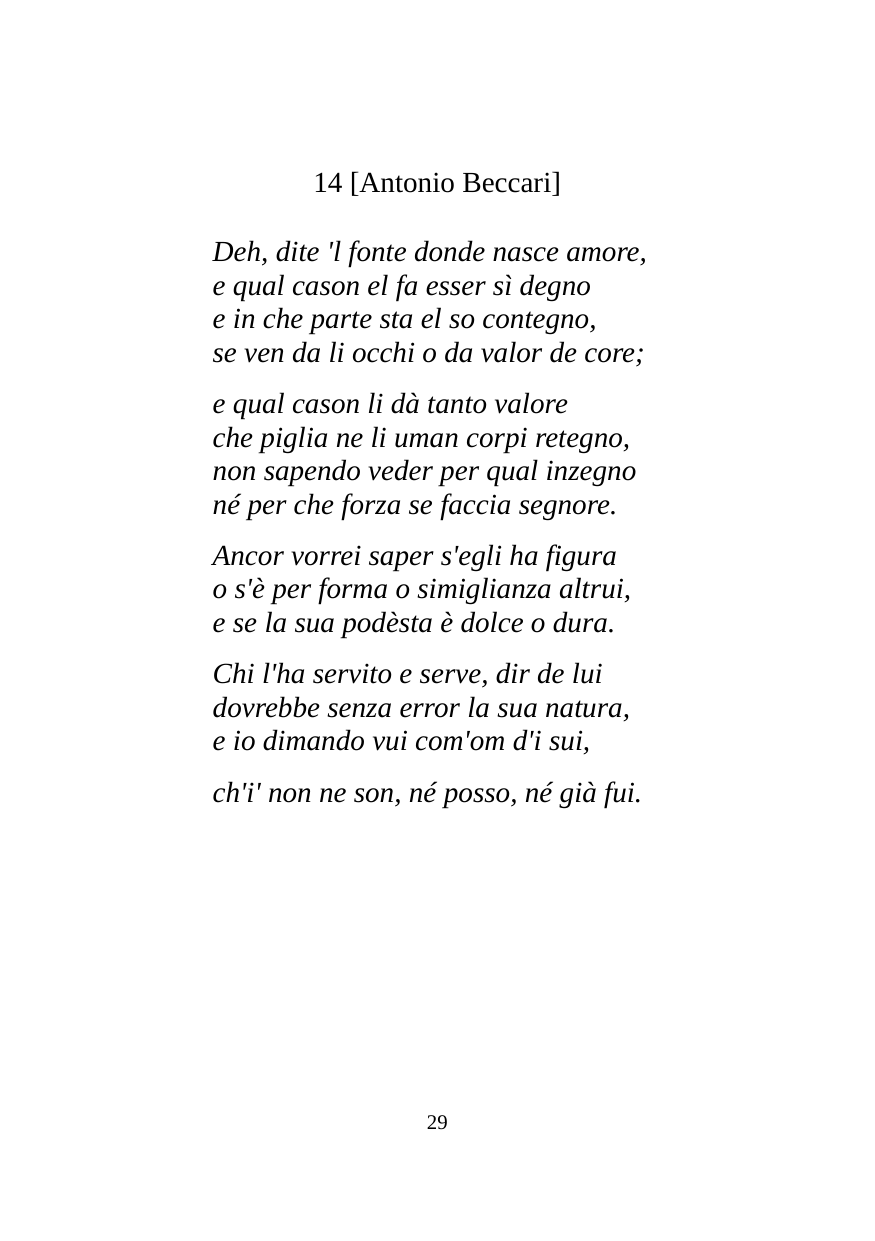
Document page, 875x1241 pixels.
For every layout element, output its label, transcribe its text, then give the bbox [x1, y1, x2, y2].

text Chi l'ha servito e serve, dir de lui dovrebbe senza error la sua natura, e io dimando vui com'om d'i sui, [212, 656, 768, 757]
text ch'i' non ne son, né posso, né già fui. [212, 775, 768, 808]
text Ancor vorrei saper s'egli ha figura o s'è per forma o simiglianza altrui, e se la sua podèsta è dolce o dura. [212, 538, 768, 639]
subtitle 14 [Antonio Beccari] [106, 165, 768, 199]
text Deh, dite 'l fonte donde nasce amore, e qual cason el fa esser sì degno e in che parte sta el so contegno, se ven da li occhi o da valor de core; [212, 234, 768, 368]
text e qual cason li dà tanto valore che piglia ne li uman corpi retegno, non sapendo veder per qual inzegno né per che forza se faccia segnore. [212, 386, 768, 520]
